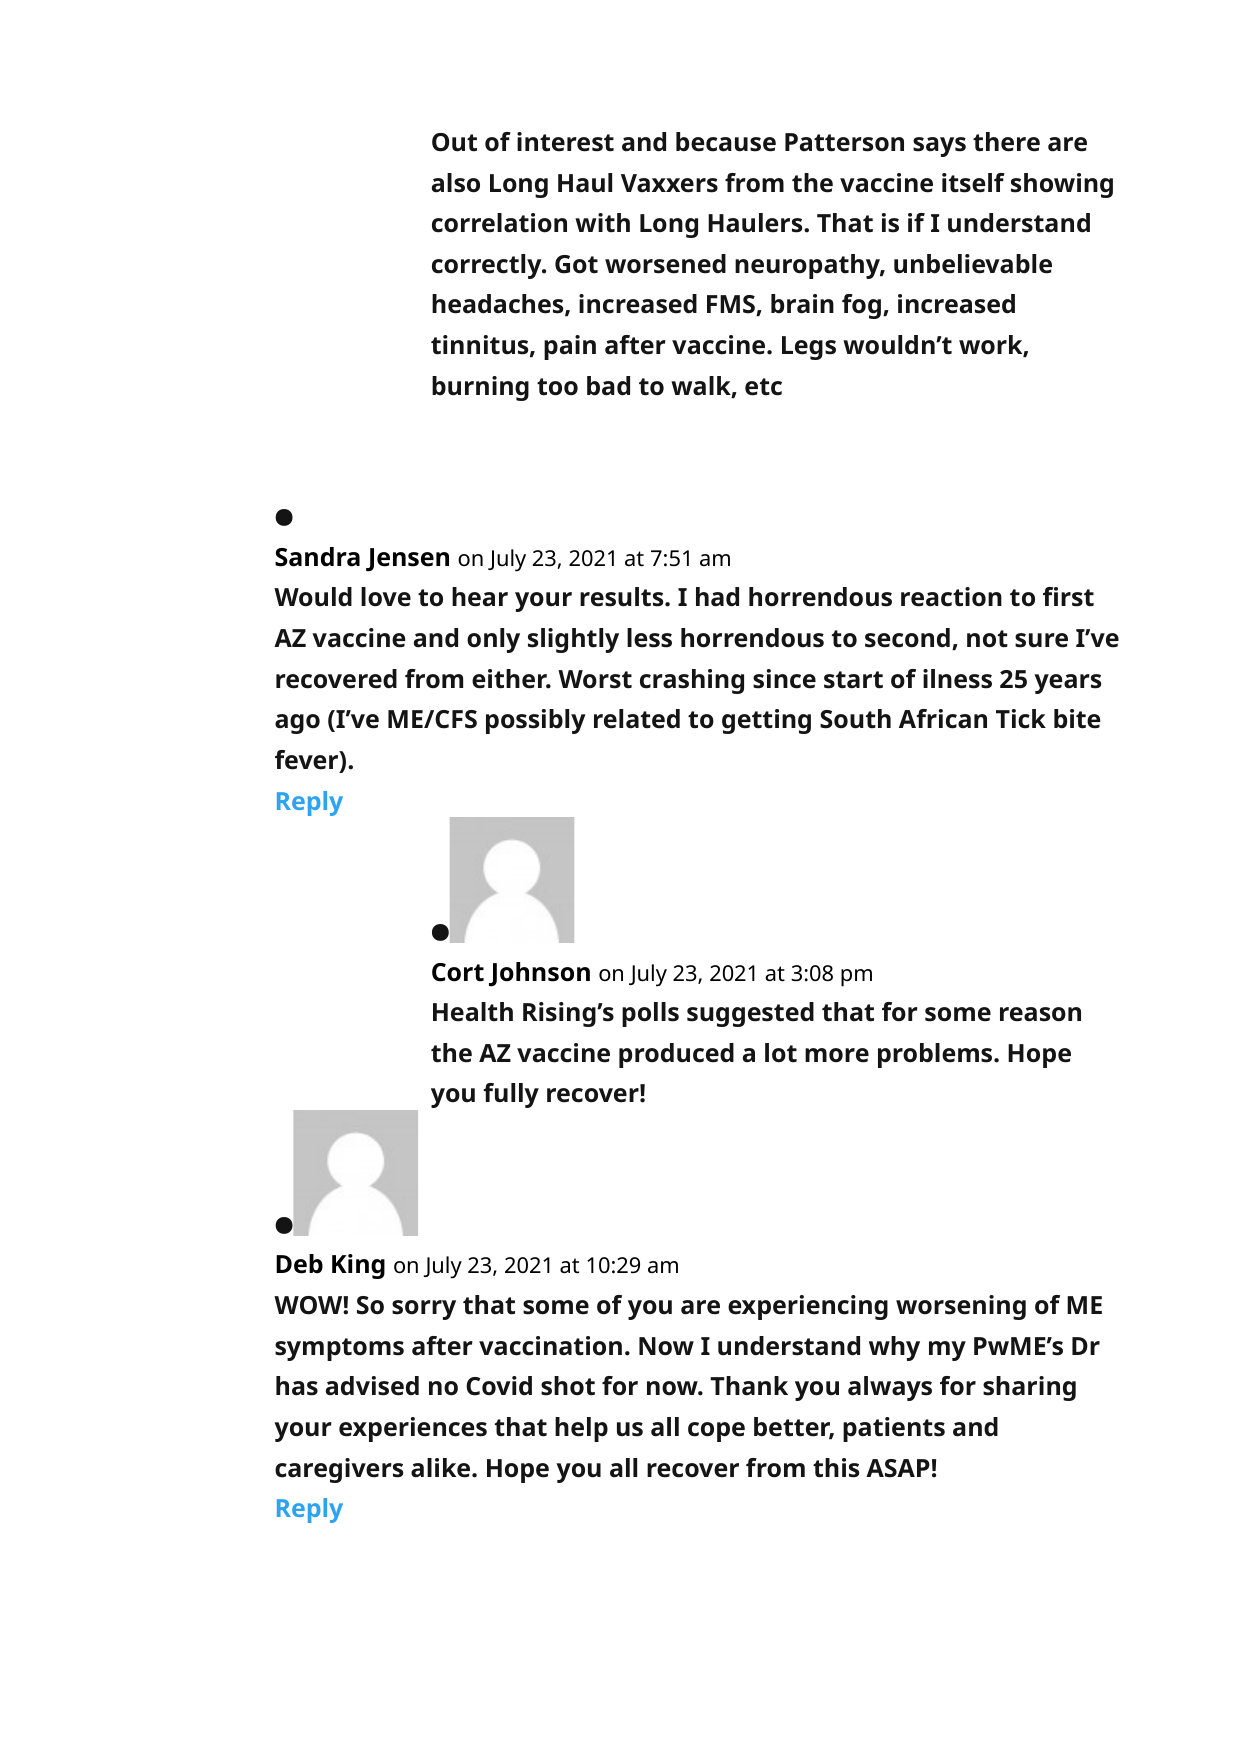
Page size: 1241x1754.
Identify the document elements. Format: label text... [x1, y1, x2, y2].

list Deb King on July 23, 2021 at 10:29 am [118, 1241, 1122, 1281]
list Would love to hear your results. I had horrendous reaction to first AZ vaccine and only slightly less horrendous to second, not sure I’ve recovered from either. Worst crashing since start of ilness 25 years ago (I’ve ME/CFS possibly related to getting South African Tick bite fever). [118, 573, 1122, 777]
list Reply [118, 1484, 1122, 1525]
picture [449, 817, 575, 943]
list Cort Johnson on July 23, 2021 at 3:08 pm [118, 948, 1122, 988]
picture [293, 1110, 419, 1236]
list Health Rising’s polls suggested that for some reason the AZ vaccine produced a lot more problems. Hope you fully recover! [118, 988, 1122, 1110]
list Out of interest and because Patterson says there are also Long Haul Vaxxers from the vaccine itself showing correlation with Long Haulers. That is if I understand correctly. Got worsened neuropathy, unbelievable headaches, increased FMS, brain fog, increased tinnitus, pain after vaccine. Legs wouldn’t work, burning too bad to walk, etc [118, 118, 1122, 402]
list WOW! So sorry that some of you are experiencing worsening of ME symptoms after vaccination. Now I understand why my PwME’s Dr has advised no Covid shot for now. Thank you always for sharing your experiences that help us all cope better, patients and caregivers alike. Hope you all recover from this ASAP! [118, 1281, 1122, 1484]
list Reply [118, 777, 1122, 817]
list Sandra Jensen on July 23, 2021 at 7:51 am [118, 533, 1122, 573]
